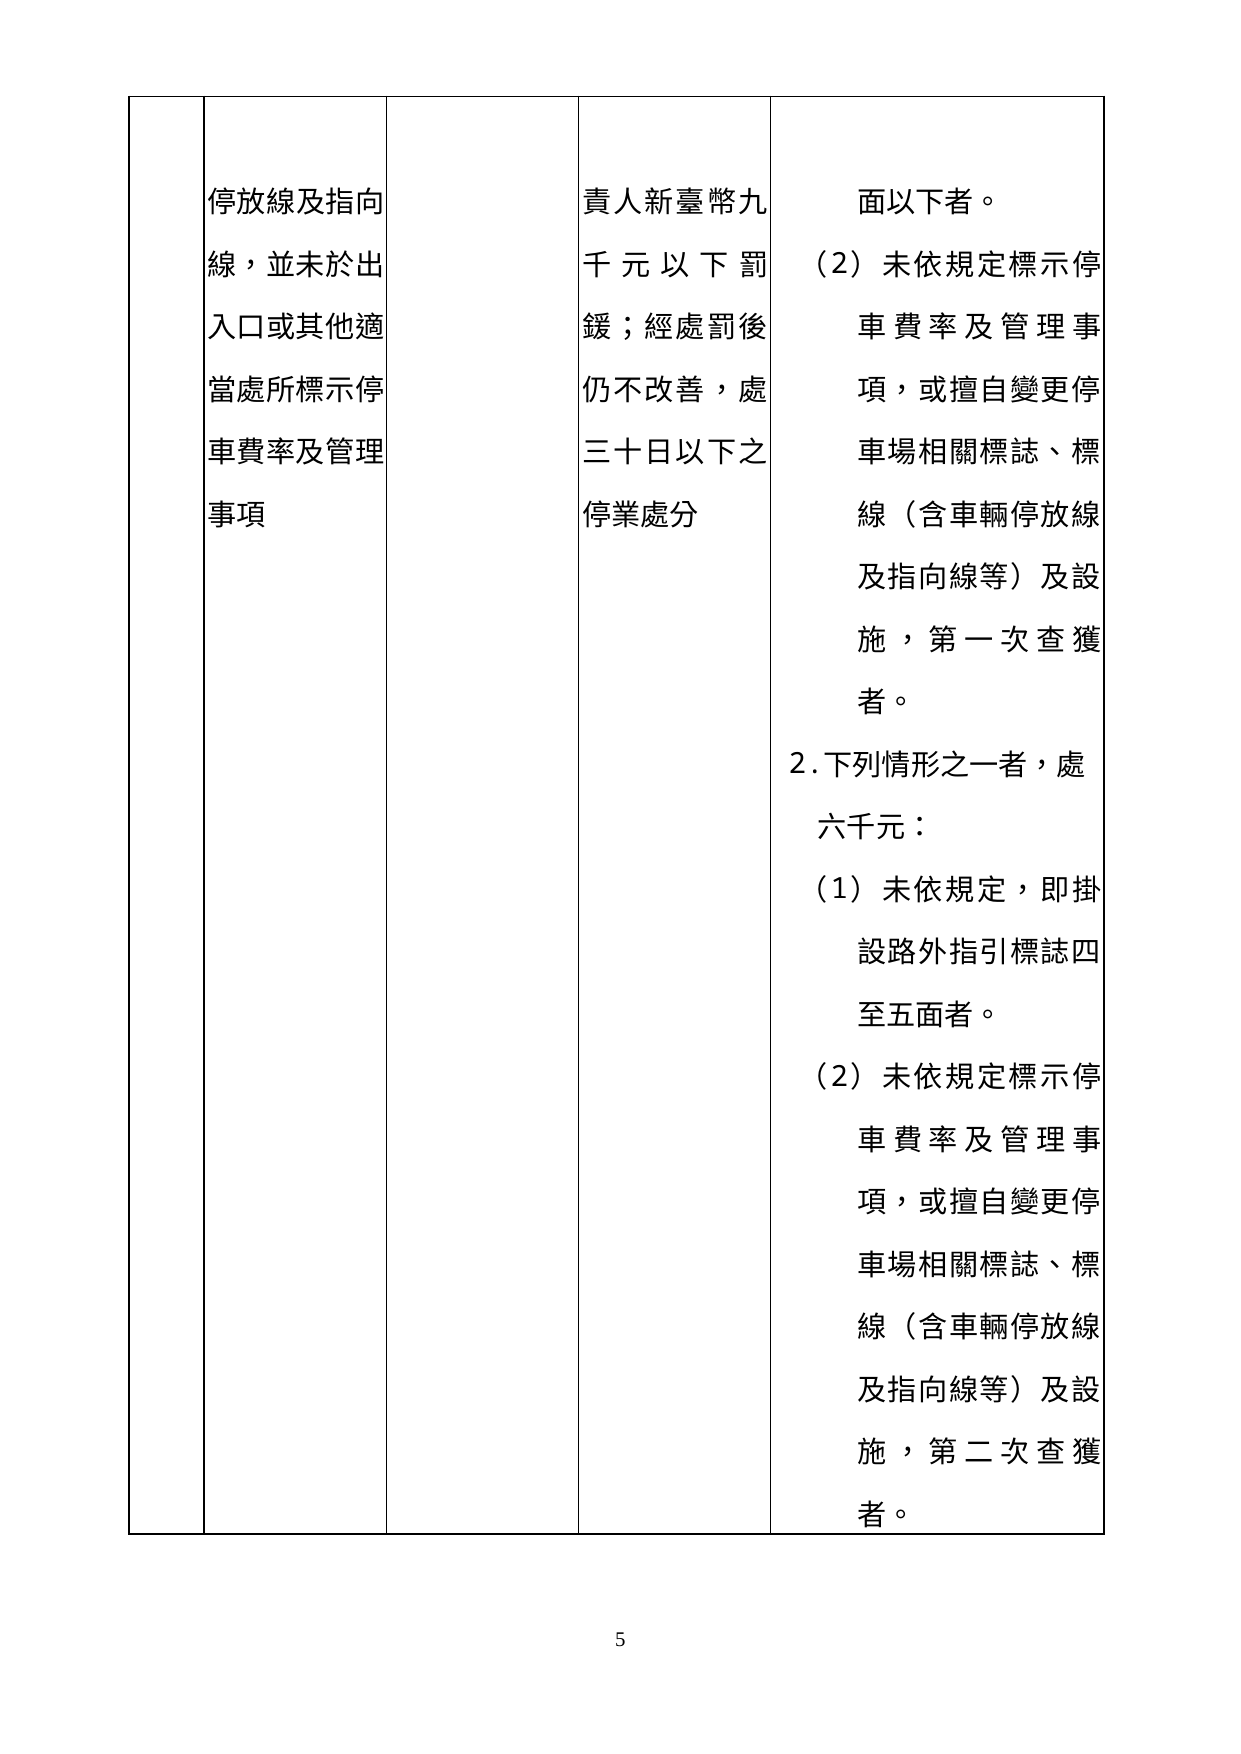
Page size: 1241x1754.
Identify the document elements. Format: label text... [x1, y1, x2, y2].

table_cell [130, 97, 203, 1533]
table_cell [387, 97, 578, 1533]
table_cell 責人新臺幣九千元以下罰鍰；經處罰後仍不改善，處三十日以下之停業處分 [579, 97, 770, 1533]
table_cell 面以下者。 （2）未依規定標示停車費率及管理事項，或擅自變更停車場相關標誌、標線（含車輛停放線及指向線等）及設施，第一次查獲者。 2.下列情形之一者，處六千元： （1）未依規定，即掛設路外指引標誌四至五面者。 （2）未依規定標示停車費率及管理事項，或擅自變更停車場相關標誌、標線（含車輛停放線及指向線等）及設施，第二次查獲者。 [771, 97, 1103, 1533]
table_cell 停放線及指向線，並未於出入口或其他適當處所標示停車費率及管理事項 [205, 97, 386, 1533]
